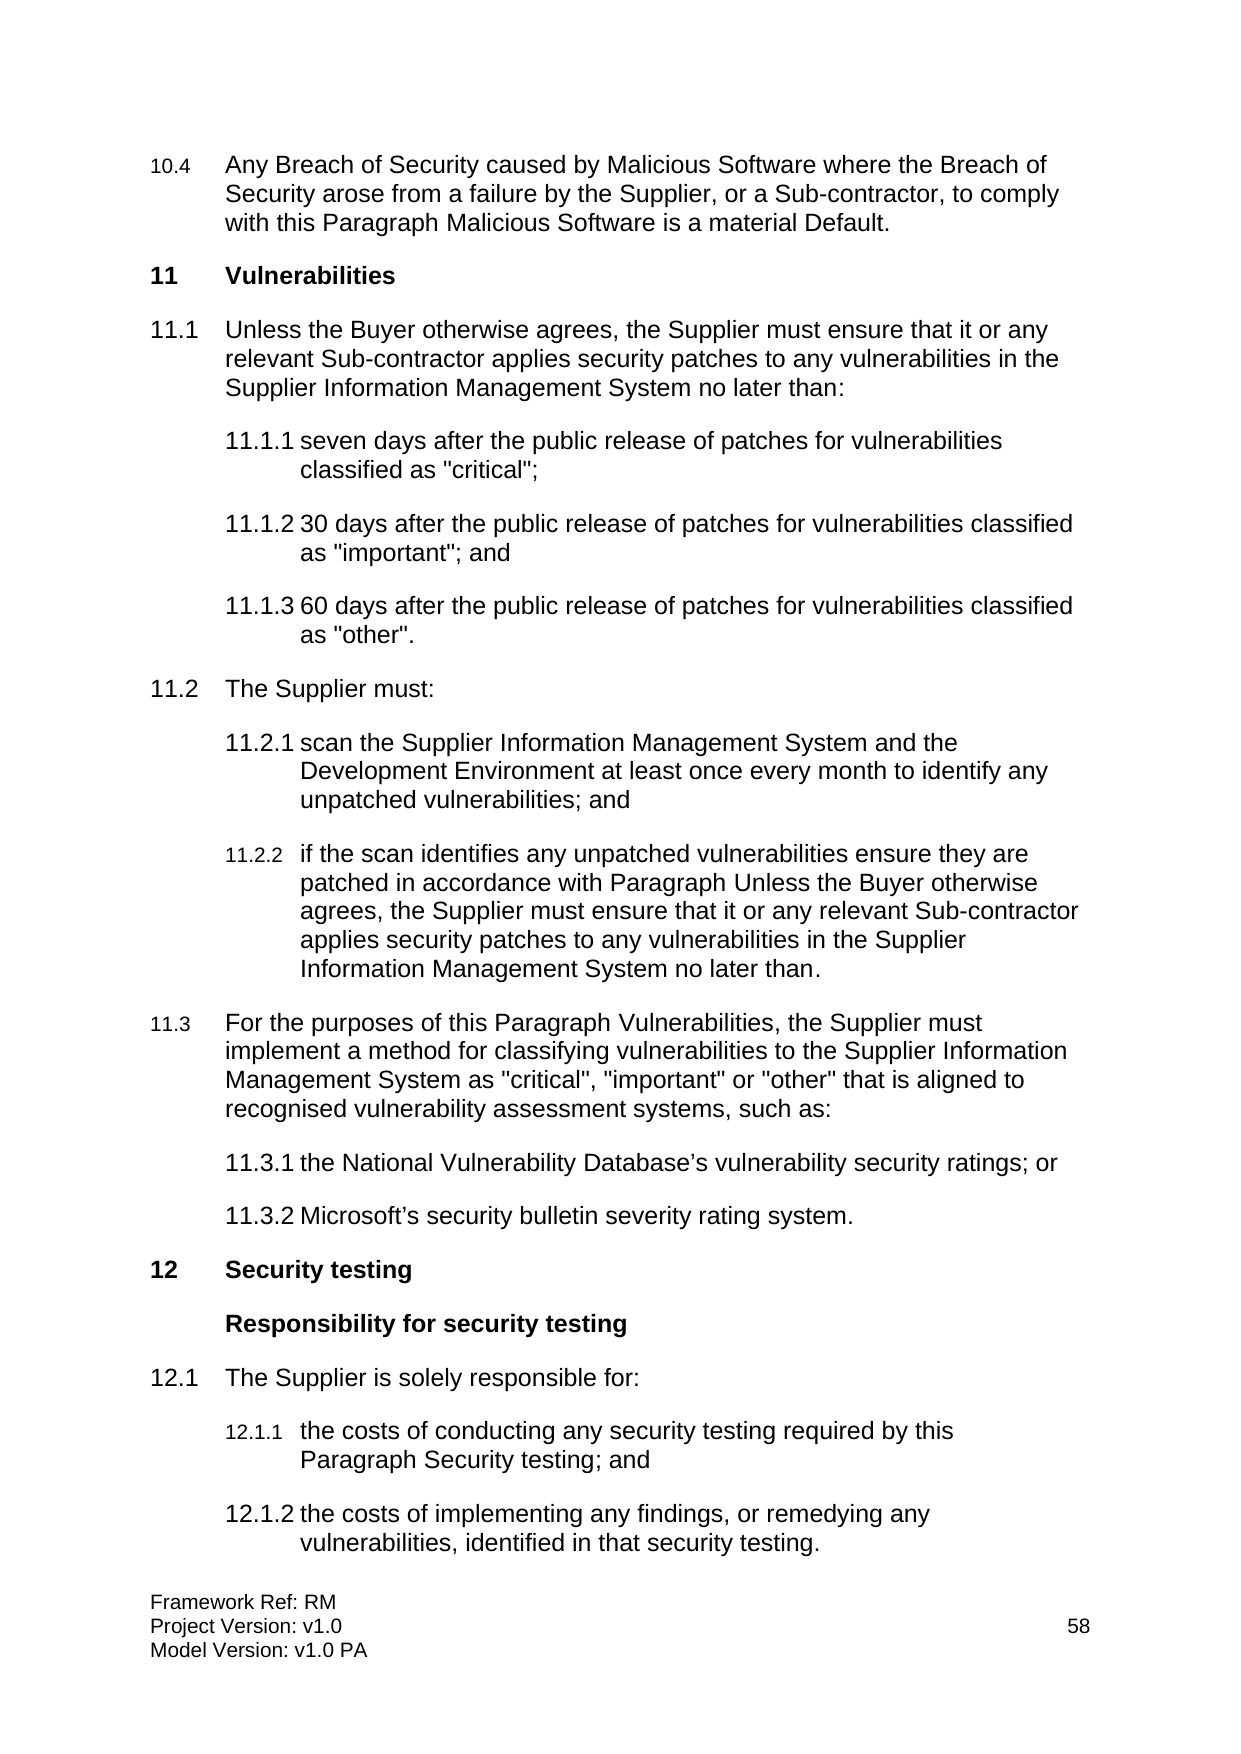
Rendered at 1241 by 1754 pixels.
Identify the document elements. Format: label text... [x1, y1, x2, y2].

list if the scan identifies any unpatched vulnerabilities ensure they are patched in accordance with Paragraph 11.1. [225, 839, 1091, 982]
list scan the Supplier Information Management System and the Development Environment at least once every month to identify any unpatched vulnerabilities; and [225, 727, 1091, 814]
list seven days after the public release of patches for vulnerabilities classified as "critical"; [225, 426, 1091, 484]
list Microsoft’s security bulletin severity rating system. [225, 1201, 1091, 1230]
list the costs of conducting any security testing required by this Paragraph 12; and [225, 1416, 1091, 1474]
list Security testing [150, 1255, 1091, 1284]
list the National Vulnerability Database’s vulnerability security ratings; or [225, 1147, 1091, 1176]
list The Supplier must: [150, 674, 1091, 702]
list For the purposes of this Paragraph 11, the Supplier must implement a method for classifying vulnerabilities to the Supplier Information Management System as "critical", "important" or "other" that is aligned to recognised vulnerability assessment systems, such as: [150, 1007, 1091, 1122]
list The Supplier is solely responsible for: [150, 1362, 1091, 1391]
text Responsibility for security testing [225, 1309, 1091, 1337]
list 60 days after the public release of patches for vulnerabilities classified as "other". [225, 591, 1091, 649]
list 30 days after the public release of patches for vulnerabilities classified as "important"; and [225, 509, 1091, 566]
list Unless the Buyer otherwise agrees, the Supplier must ensure that it or any relevant Sub-contractor applies security patches to any vulnerabilities in the Supplier Information Management System no later than: [150, 315, 1091, 401]
list Any Breach of Security caused by Malicious Software where the Breach of Security arose from a failure by the Supplier, or a Sub-contractor, to comply with this Paragraph 10 is a material Default. [150, 150, 1091, 236]
list Vulnerabilities [150, 261, 1091, 290]
list the costs of implementing any findings, or remedying any vulnerabilities, identified in that security testing. [225, 1499, 1091, 1556]
